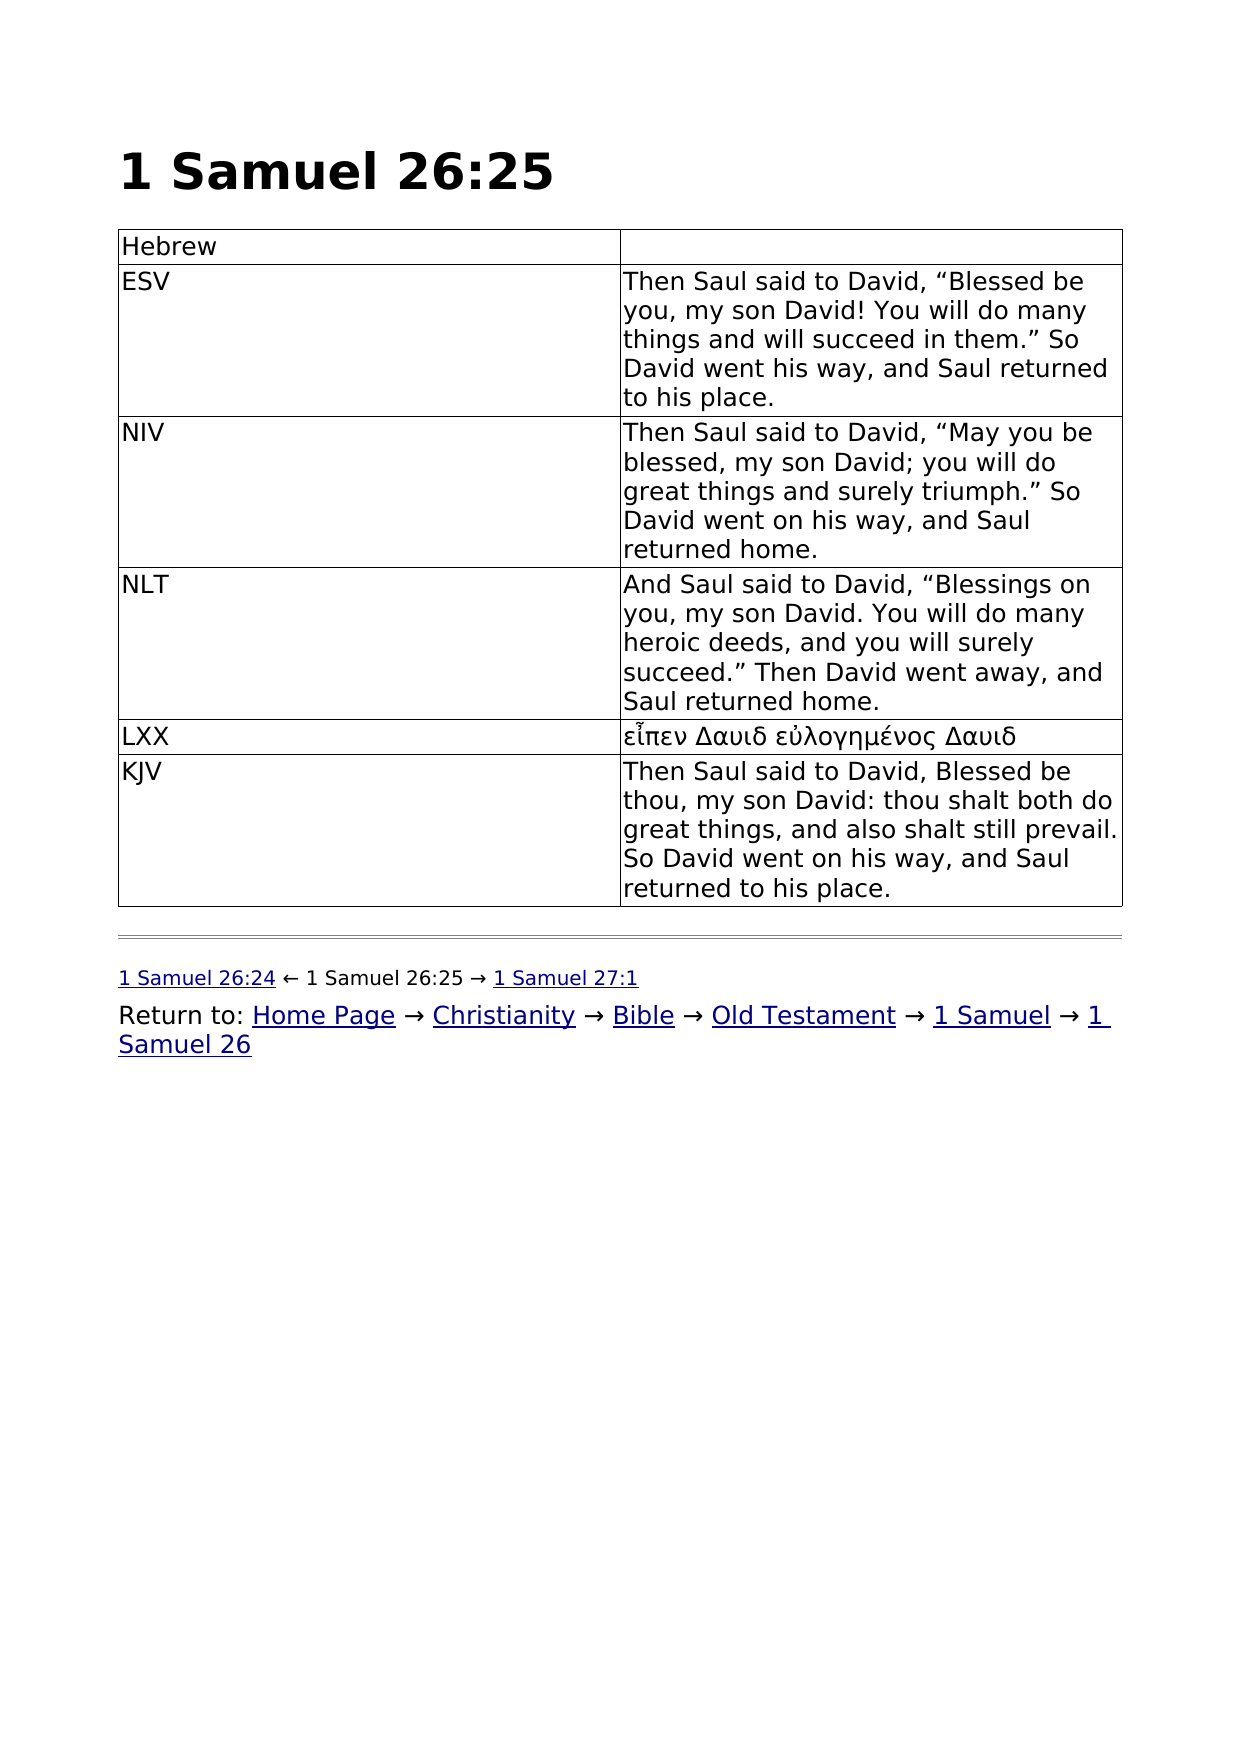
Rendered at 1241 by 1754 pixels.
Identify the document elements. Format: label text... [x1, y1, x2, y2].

table_cell Then Saul said to David, “May you be blessed, my son David; you will do great things and surely triumph.” So David went on his way, and Saul returned home. [621, 417, 1122, 567]
table_cell LXX [119, 720, 620, 754]
table_cell NIV [119, 417, 620, 567]
text 1 Samuel 26:24 ← 1 Samuel 26:25 → 1 Samuel 27:1 [118, 967, 1122, 1001]
subtitle 1 Samuel 26:25 [118, 143, 1122, 201]
table_cell ESV [119, 265, 620, 416]
table_header [621, 230, 1122, 264]
table_header Hebrew [119, 230, 620, 264]
table_cell εἶπεν Δαυιδ εὐλογημένος Δαυιδ [621, 720, 1122, 754]
text Return to: Home Page → Christianity → Bible → Old Testament → 1 Samuel → 1 Samuel 26 [118, 1001, 1122, 1059]
table_cell Then Saul said to David, Blessed be thou, my son David: thou shalt both do great things, and also shalt still prevail. So David went on his way, and Saul returned to his place. [621, 755, 1122, 906]
table_cell And Saul said to David, “Blessings on you, my son David. You will do many heroic deeds, and you will surely succeed.” Then David went away, and Saul returned home. [621, 568, 1122, 719]
table_cell KJV [119, 755, 620, 906]
table_cell Then Saul said to David, “Blessed be you, my son David! You will do many things and will succeed in them.” So David went his way, and Saul returned to his place. [621, 265, 1122, 416]
table_cell NLT [119, 568, 620, 719]
